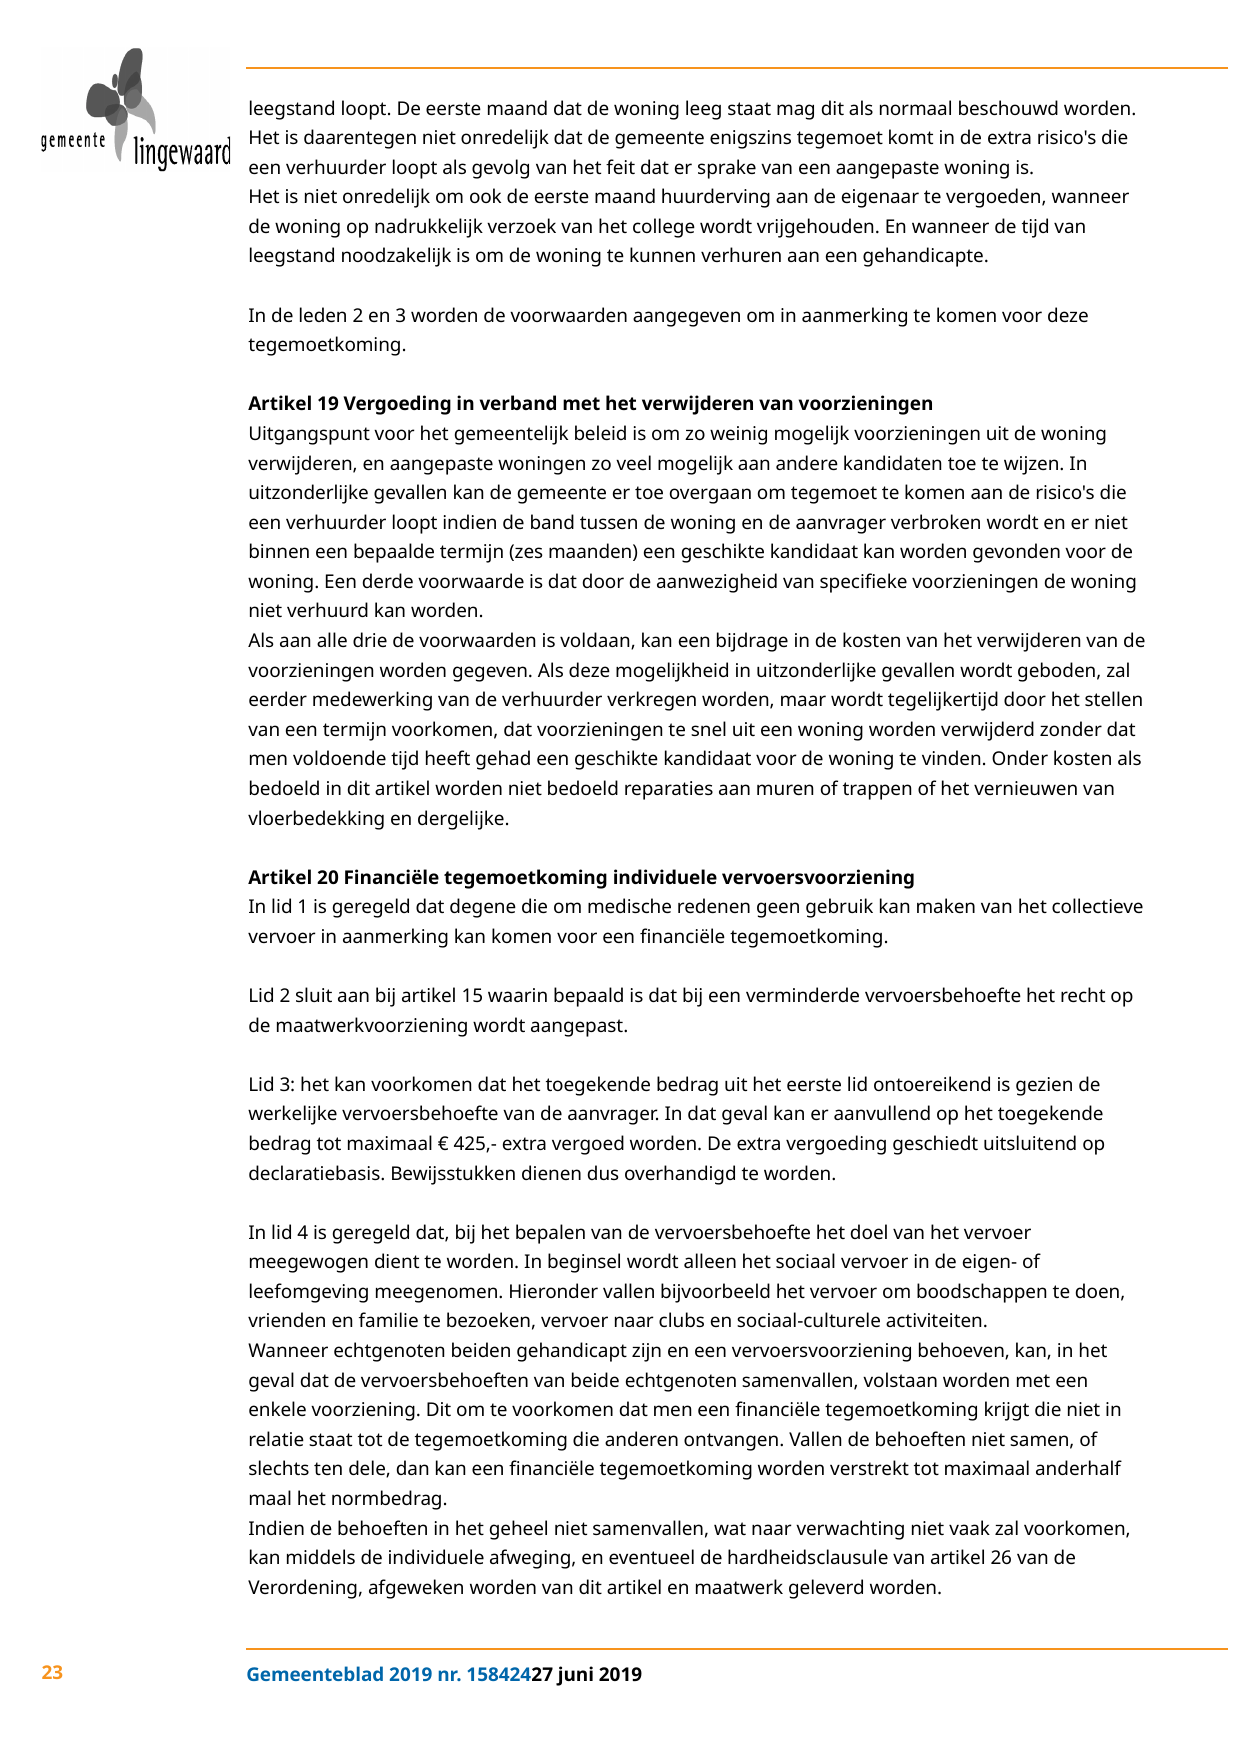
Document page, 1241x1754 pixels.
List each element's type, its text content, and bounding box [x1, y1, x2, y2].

text In lid 1 is geregeld dat degene die om medische redenen geen gebruik kan maken van het collectieve vervoer in aanmerking kan komen voor een financiële tegemoetkoming. [248, 893, 1152, 949]
text In lid 4 is geregeld dat, bij het bepalen van de vervoersbehoefte het doel van het vervoer meegewogen dient te worden. In beginsel wordt alleen het sociaal vervoer in de eigen- of leefomgeving meegenomen. Hieronder vallen bijvoorbeeld het vervoer om boodschappen te doen, vrienden en familie te bezoeken, vervoer naar clubs en sociaal-culturele activiteiten. [248, 1219, 1152, 1333]
picture [41, 47, 231, 172]
text Artikel 20 Financiële tegemoetkoming individuele vervoersvoorziening [248, 864, 1152, 890]
text Het is niet onredelijk om ook de eerste maand huurderving aan de eigenaar te vergoeden, wanneer de woning op nadrukkelijk verzoek van het college wordt vrijgehouden. En wanneer de tijd van leegstand noodzakelijk is om de woning te kunnen verhuren aan een gehandicapte. [248, 183, 1152, 268]
text Indien de behoeften in het geheel niet samenvallen, wat naar verwachting niet vaak zal voorkomen, kan middels de individuele afweging, en eventueel de hardheidsclausule van artikel 26 van de Verordening, afgeweken worden van dit artikel en maatwerk geleverd worden. [248, 1515, 1152, 1600]
text Uitgangspunt voor het gemeentelijk beleid is om zo weinig mogelijk voorzieningen uit de woning verwijderen, en aangepaste woningen zo veel mogelijk aan andere kandidaten toe te wijzen. In uitzonderlijke gevallen kan de gemeente er toe overgaan om tegemoet te komen aan de risico's die een verhuurder loopt indien de band tussen de woning en de aanvrager verbroken wordt en er niet binnen een bepaalde termijn (zes maanden) een geschikte kandidaat kan worden gevonden voor de woning. Een derde voorwaarde is dat door de aanwezigheid van specifieke voorzieningen de woning niet verhuurd kan worden. [248, 420, 1152, 623]
text Lid 2 sluit aan bij artikel 15 waarin bepaald is dat bij een verminderde vervoersbehoefte het recht op de maatwerkvoorziening wordt aangepast. [248, 982, 1152, 1038]
text Lid 3: het kan voorkomen dat het toegekende bedrag uit het eerste lid ontoereikend is gezien de werkelijke vervoersbehoefte van de aanvrager. In dat geval kan er aanvullend op het toegekende bedrag tot maximaal € 425,- extra vergoed worden. De extra vergoeding geschiedt uitsluitend op declaratiebasis. Bewijsstukken dienen dus overhandigd te worden. [248, 1071, 1152, 1186]
text leegstand loopt. De eerste maand dat de woning leeg staat mag dit als normaal beschouwd worden. Het is daarentegen niet onredelijk dat de gemeente enigszins tegemoet komt in de extra risico's die een verhuurder loopt als gevolg van het feit dat er sprake van een aangepaste woning is. [248, 95, 1152, 180]
text Als aan alle drie de voorwaarden is voldaan, kan een bijdrage in de kosten van het verwijderen van de voorzieningen worden gegeven. Als deze mogelijkheid in uitzonderlijke gevallen wordt geboden, zal eerder medewerking van de verhuurder verkregen worden, maar wordt tegelijkertijd door het stellen van een termijn voorkomen, dat voorzieningen te snel uit een woning worden verwijderd zonder dat men voldoende tijd heeft gehad een geschikte kandidaat voor de woning te vinden. Onder kosten als bedoeld in dit artikel worden niet bedoeld reparaties aan muren of trappen of het vernieuwen van vloerbedekking en dergelijke. [248, 627, 1152, 831]
text In de leden 2 en 3 worden de voorwaarden aangegeven om in aanmerking te komen voor deze tegemoetkoming. [248, 302, 1152, 357]
text Wanneer echtgenoten beiden gehandicapt zijn en een vervoersvoorziening behoeven, kan, in het geval dat de vervoersbehoeften van beide echtgenoten samenvallen, volstaan worden met een enkele voorziening. Dit om te voorkomen dat men een financiële tegemoetkoming krijgt die niet in relatie staat tot de tegemoetkoming die anderen ontvangen. Vallen de behoeften niet samen, of slechts ten dele, dan kan een financiële tegemoetkoming worden verstrekt tot maximaal anderhalf maal het normbedrag. [248, 1337, 1152, 1511]
text Artikel 19 Vergoeding in verband met het verwijderen van voorzieningen [248, 391, 1152, 416]
